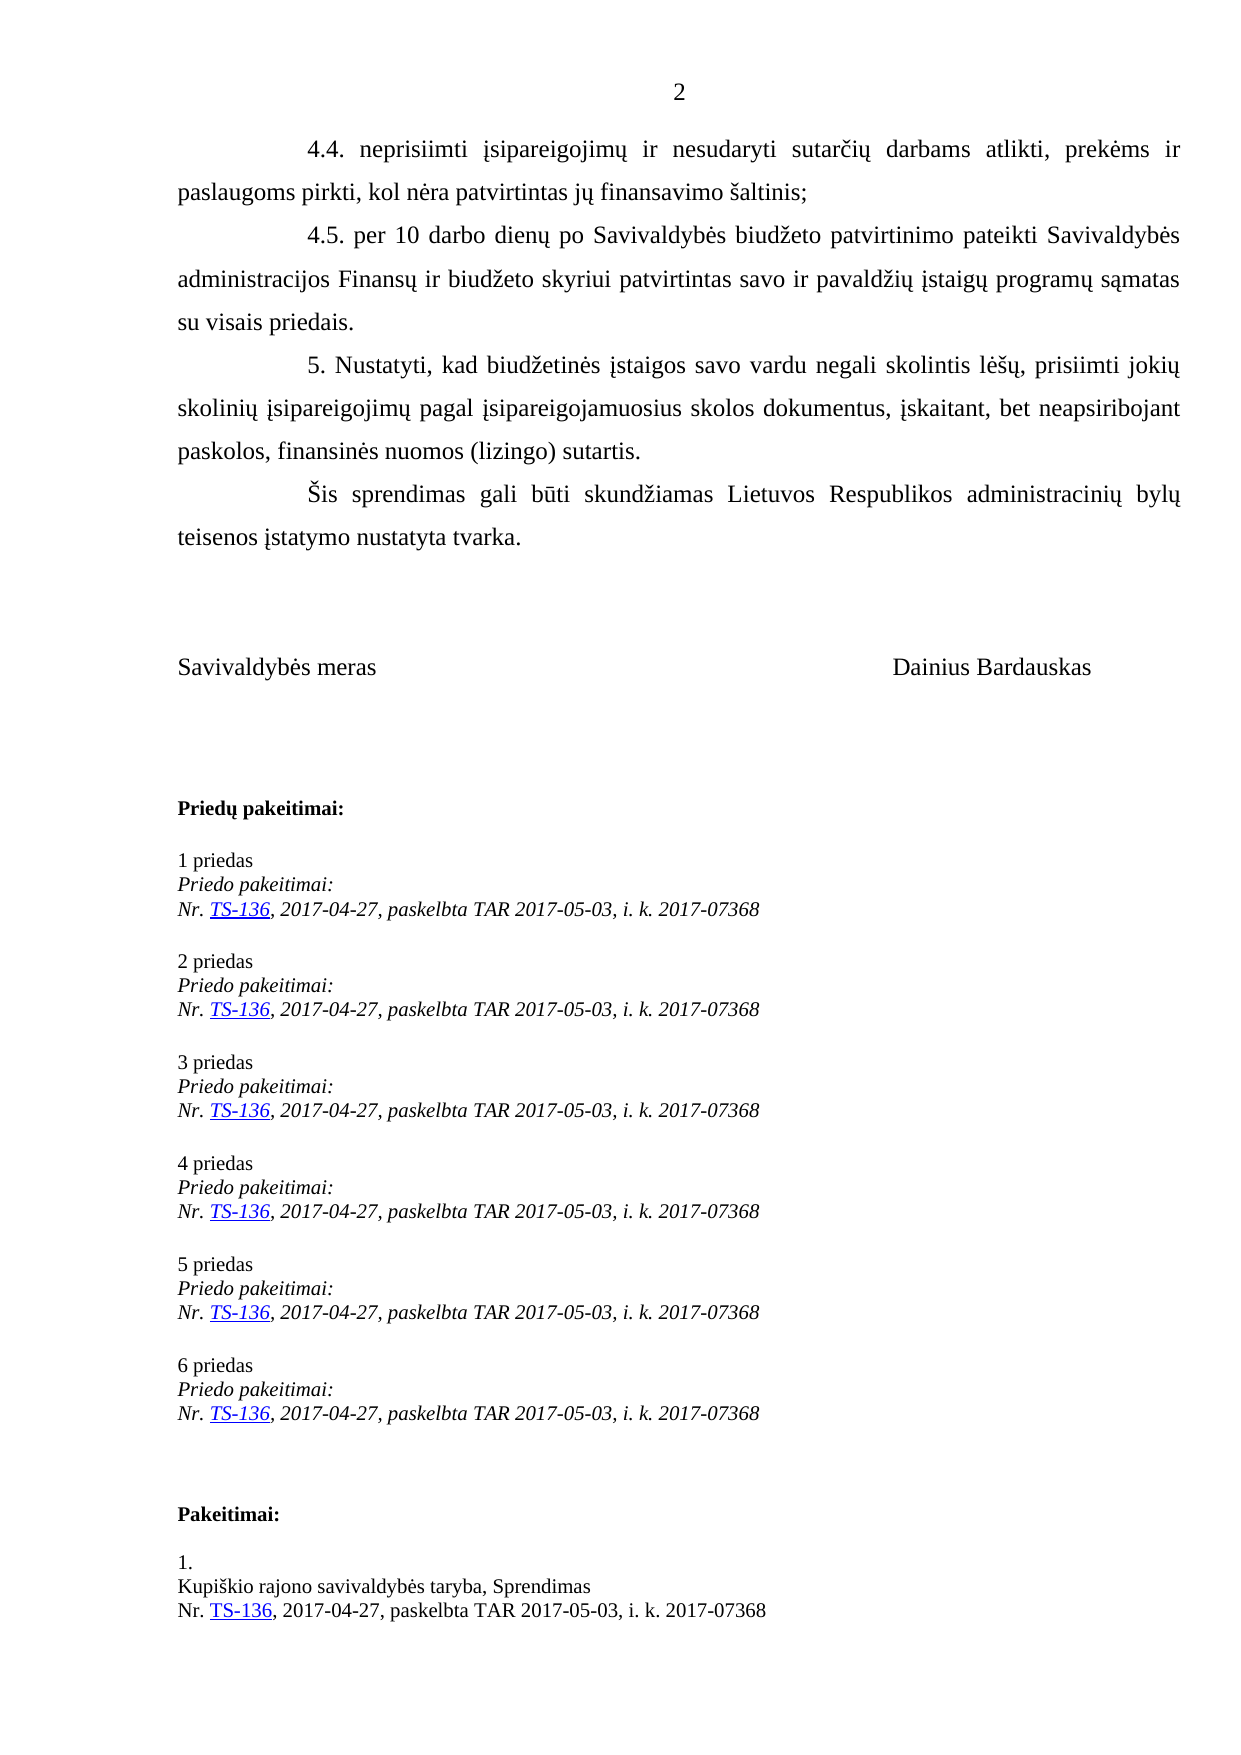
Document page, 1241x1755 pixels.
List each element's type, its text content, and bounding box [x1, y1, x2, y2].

text Nr. TS-136, 2017-04-27, paskelbta TAR 2017-05-03, i. k. 2017-07368 [177, 1098, 1181, 1122]
text Priedo pakeitimai: [177, 1276, 1181, 1300]
text Nr. TS-136, 2017-04-27, paskelbta TAR 2017-05-03, i. k. 2017-07368 [177, 896, 1181, 921]
text 1. [177, 1550, 1181, 1574]
text Nr. TS-136, 2017-04-27, paskelbta TAR 2017-05-03, i. k. 2017-07368 [177, 1401, 1181, 1425]
text Nr. TS-136, 2017-04-27, paskelbta TAR 2017-05-03, i. k. 2017-07368 [177, 997, 1181, 1021]
text 4.4. neprisiimti įsipareigojimų ir nesudaryti sutarčių darbams atlikti, prekėms ir paslaugoms pirkti, kol nėra patvirtintas jų finansavimo šaltinis; [177, 134, 1181, 206]
text Priedų pakeitimai: [177, 796, 1181, 819]
text Šis sprendimas gali būti skundžiamas Lietuvos Respublikos administracinių bylų teisenos įstatymo nustatyta tvarka. [177, 479, 1181, 551]
text Priedo pakeitimai: [177, 872, 1181, 896]
text Nr. TS-136, 2017-04-27, paskelbta TAR 2017-05-03, i. k. 2017-07368 [177, 1199, 1181, 1223]
text Pakeitimai: [177, 1502, 1181, 1526]
text Priedo pakeitimai: [177, 1074, 1181, 1098]
text Priedo pakeitimai: [177, 973, 1181, 997]
text Priedo pakeitimai: [177, 1377, 1181, 1401]
text Priedo pakeitimai: [177, 1175, 1181, 1199]
text 4 priedas [177, 1151, 1181, 1175]
text 1 priedas [177, 848, 1181, 872]
text Kupiškio rajono savivaldybės taryba, Sprendimas [177, 1574, 1181, 1598]
text 4.5. per 10 darbo dienų po Savivaldybės biudžeto patvirtinimo pateikti Savivaldybės administracijos Finansų ir biudžeto skyriui patvirtintas savo ir pavaldžių įstaigų programų sąmatas su visais priedais. [177, 221, 1181, 336]
text 5 priedas [177, 1252, 1181, 1276]
text Nr. TS-136, 2017-04-27, paskelbta TAR 2017-05-03, i. k. 2017-07368 [177, 1300, 1181, 1324]
text 3 priedas [177, 1050, 1181, 1074]
text Savivaldybės meras Dainius Bardauskas [177, 652, 1181, 681]
text 5. Nustatyti, kad biudžetinės įstaigos savo vardu negali skolintis lėšų, prisiimti jokių skolinių įsipareigojimų pagal įsipareigojamuosius skolos dokumentus, įskaitant, bet neapsiribojant paskolos, finansinės nuomos (lizingo) sutartis. [177, 350, 1181, 465]
text Nr. TS-136, 2017-04-27, paskelbta TAR 2017-05-03, i. k. 2017-07368 [177, 1598, 1181, 1622]
text 6 priedas [177, 1353, 1181, 1377]
text 2 priedas [177, 949, 1181, 973]
